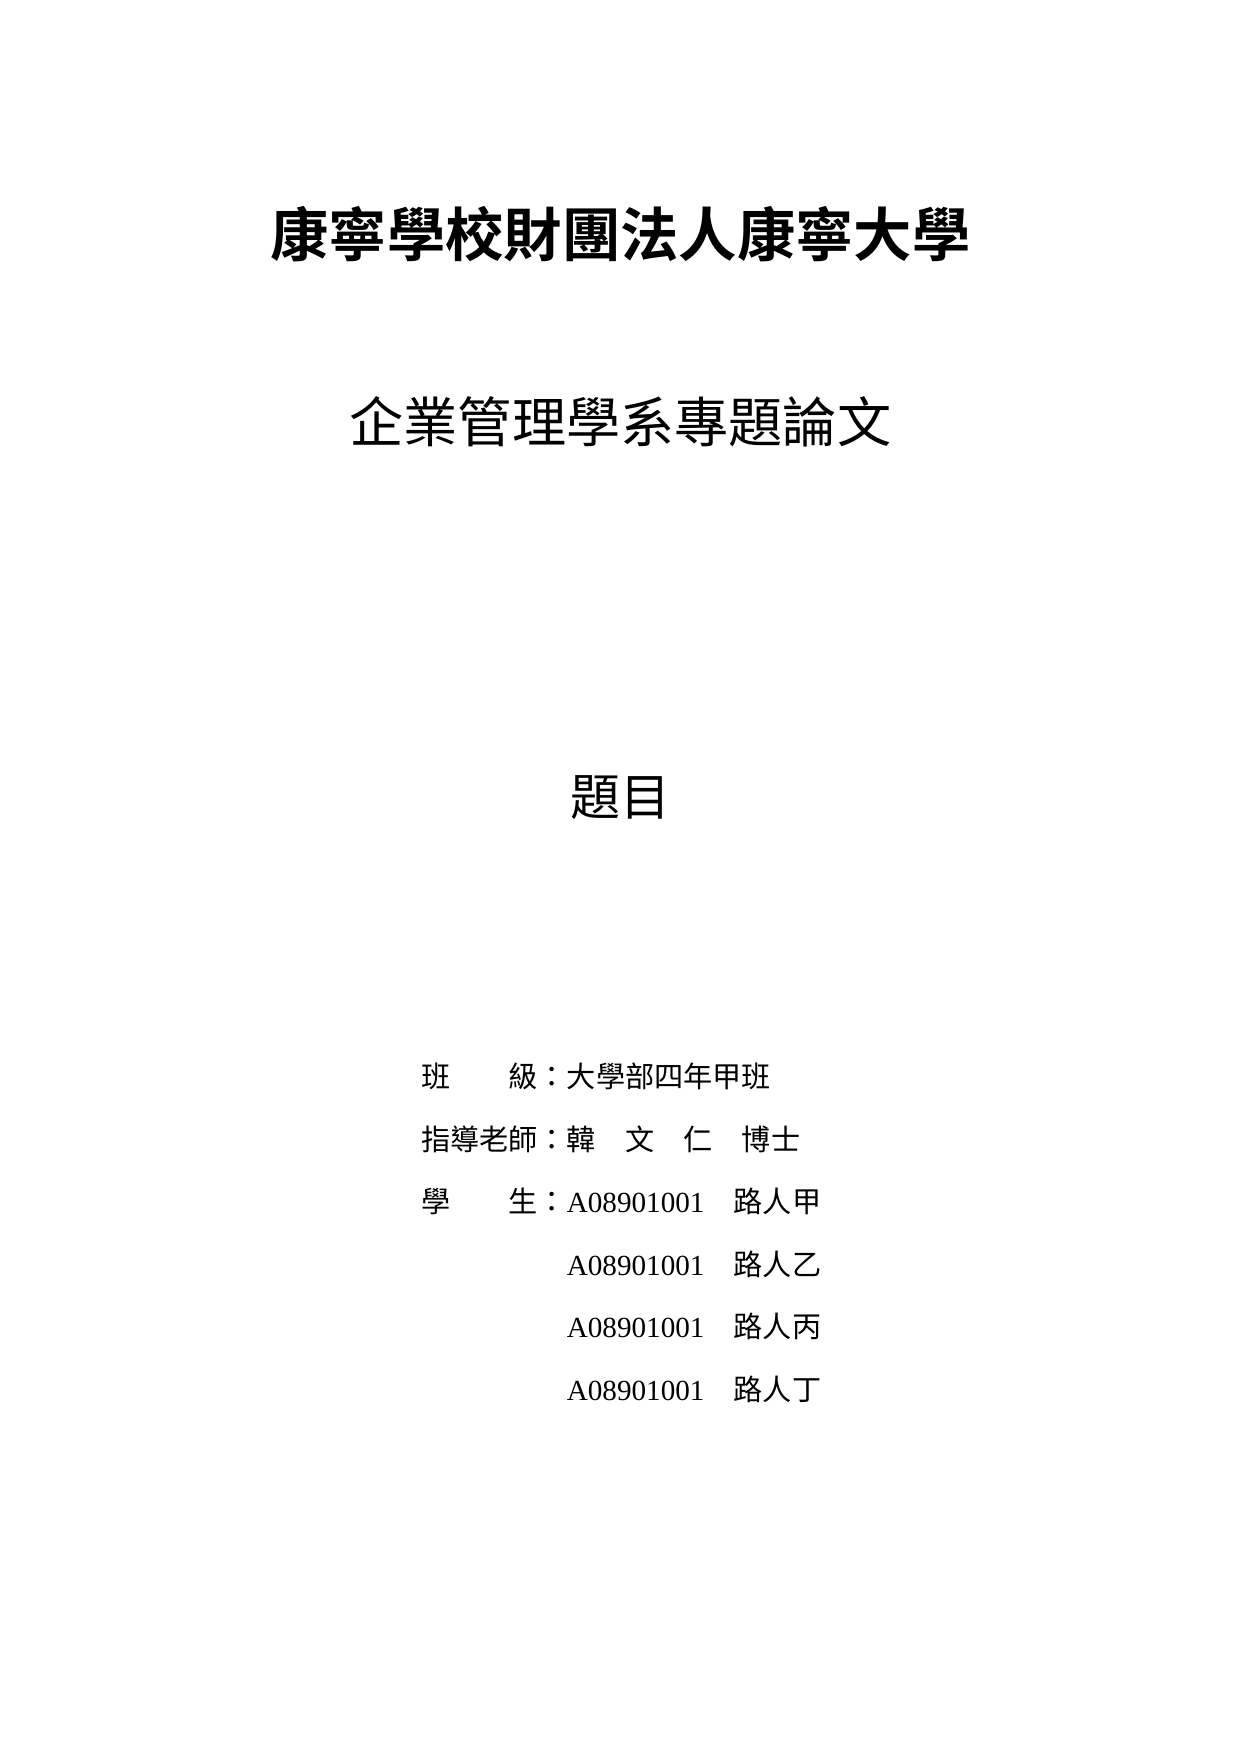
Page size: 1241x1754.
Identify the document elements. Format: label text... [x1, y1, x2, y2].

text 學 生：A08901001 路人甲 [187, 1158, 1053, 1221]
text 班 級：大學部四年甲班 [187, 1033, 1053, 1096]
text A08901001 路人丁 [187, 1346, 1053, 1408]
text 企業管理學系專題論文 [187, 346, 1053, 471]
text A08901001 路人乙 [187, 1221, 1053, 1283]
text 康寧學校財團法人康寧大學 [187, 158, 1053, 283]
text 題目 [187, 721, 1053, 846]
text 指導老師：韓 文 仁 博士 [187, 1096, 1053, 1158]
text A08901001 路人丙 [187, 1283, 1053, 1346]
